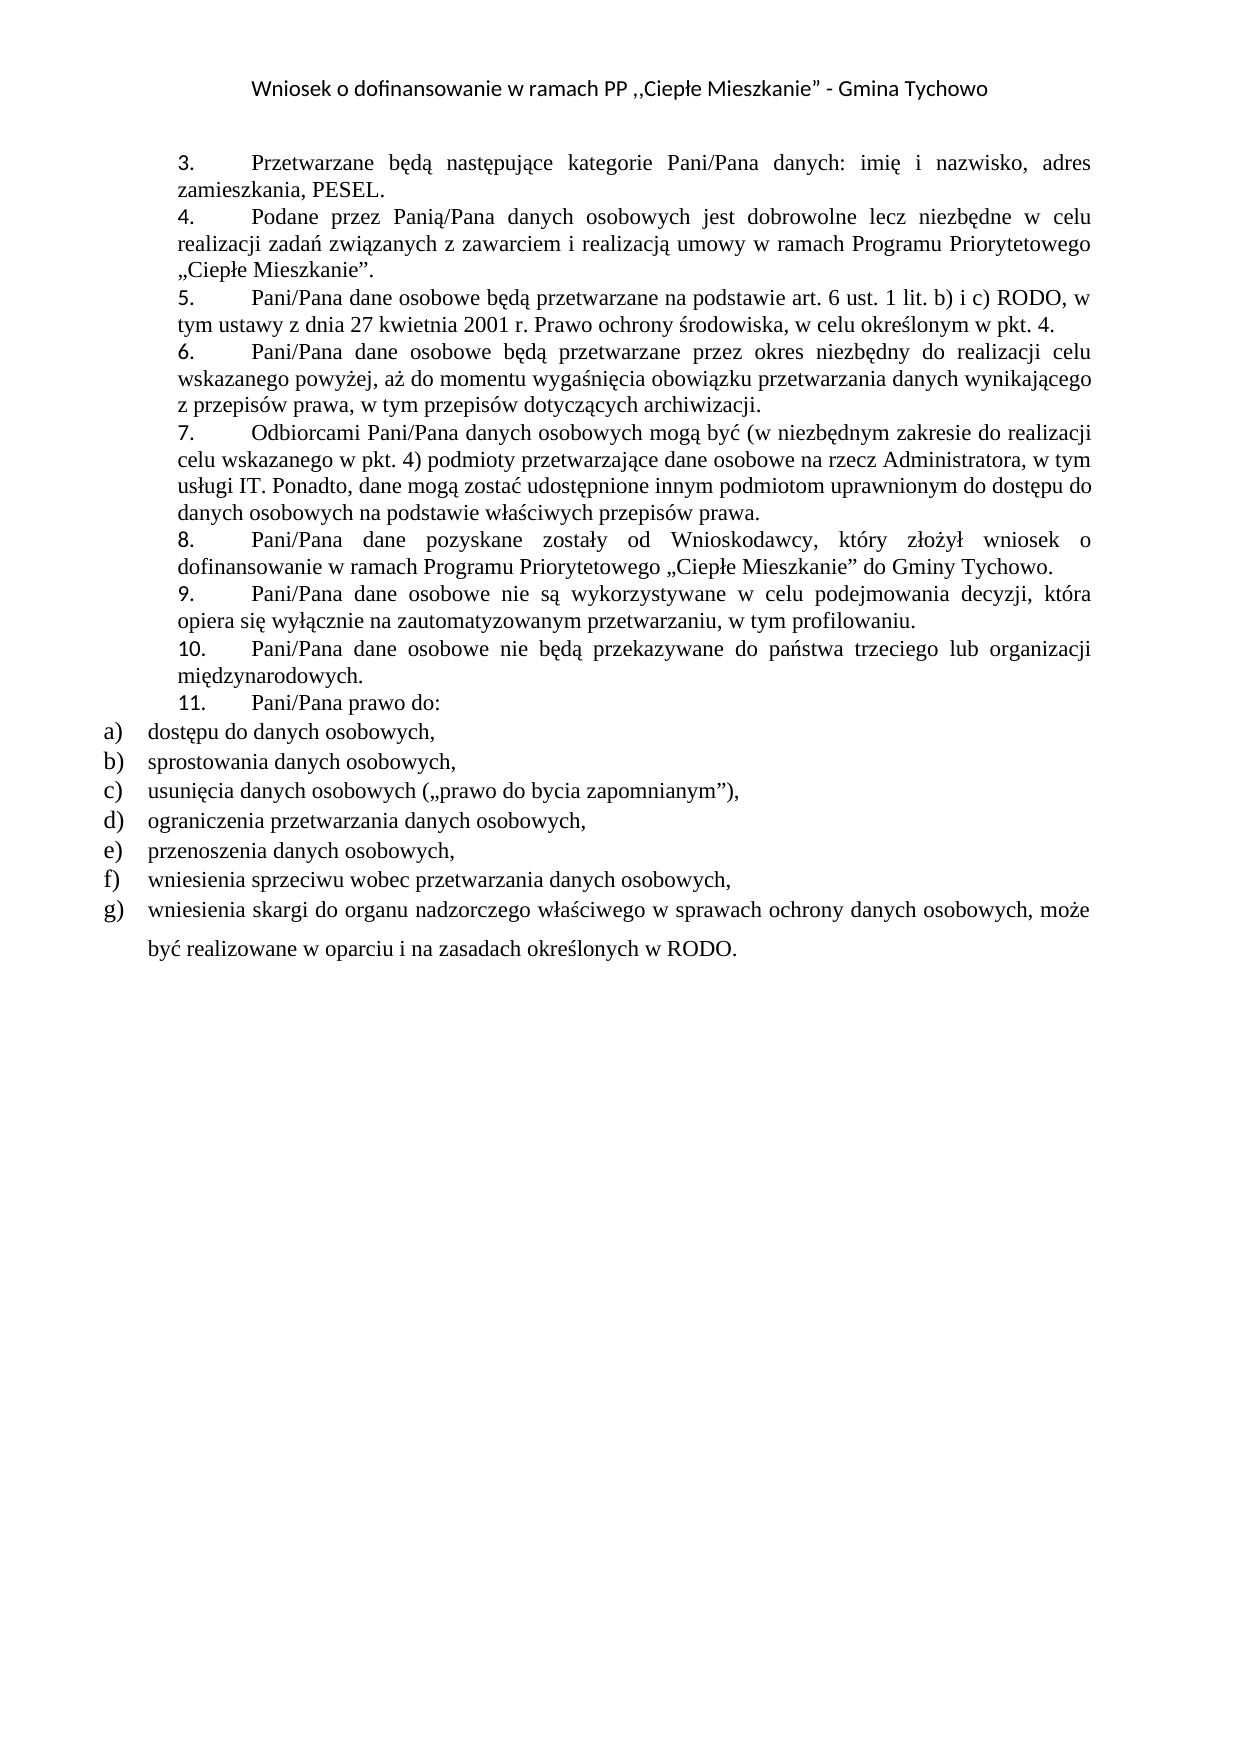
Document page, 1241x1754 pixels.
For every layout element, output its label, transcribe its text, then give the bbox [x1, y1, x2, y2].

list Pani/Pana prawo do: [177, 688, 1093, 716]
list Pani/Pana dane osobowe będą przetwarzane przez okres niezbędny do realizacji celu wskazanego powyżej, aż do momentu wygaśnięcia obowiązku przetwarzania danych wynikającego z przepisów prawa, w tym przepisów dotyczących archiwizacji. [177, 337, 1093, 418]
list przenoszenia danych osobowych, [103, 835, 1091, 863]
list Przetwarzane będą następujące kategorie Pani/Pana danych: imię i nazwisko, adres zamieszkania, PESEL. [177, 148, 1093, 202]
list usunięcia danych osobowych („prawo do bycia zapomnianym”), [103, 775, 1091, 804]
list Pani/Pana dane osobowe nie będą przekazywane do państwa trzeciego lub organizacji międzynarodowych. [177, 634, 1093, 688]
list sprostowania danych osobowych, [103, 746, 1091, 774]
list wniesienia sprzeciwu wobec przetwarzania danych osobowych, [103, 864, 1091, 893]
list Pani/Pana dane pozyskane zostały od Wnioskodawcy, który złożył wniosek o dofinansowanie w ramach Programu Priorytetowego „Ciepłe Mieszkanie” do Gminy Tychowo. [177, 525, 1093, 579]
list Pani/Pana dane osobowe będą przetwarzane na podstawie art. 6 ust. 1 lit. b) i c) RODO, w tym ustawy z dnia 27 kwietnia 2001 r. Prawo ochrony środowiska, w celu określonym w pkt. 4. [177, 283, 1093, 337]
list wniesienia skargi do organu nadzorczego właściwego w sprawach ochrony danych osobowych, może być realizowane w oparciu i na zasadach określonych w RODO. [103, 894, 1091, 961]
list Pani/Pana dane osobowe nie są wykorzystywane w celu podejmowania decyzji, która opiera się wyłącznie na zautomatyzowanym przetwarzaniu, w tym profilowaniu. [177, 579, 1093, 634]
list ograniczenia przetwarzania danych osobowych, [103, 805, 1091, 834]
list dostępu do danych osobowych, [103, 716, 1091, 745]
list Podane przez Panią/Pana danych osobowych jest dobrowolne lecz niezbędne w celu realizacji zadań związanych z zawarciem i realizacją umowy w ramach Programu Priorytetowego „Ciepłe Mieszkanie”. [177, 202, 1093, 283]
list Odbiorcami Pani/Pana danych osobowych mogą być (w niezbędnym zakresie do realizacji celu wskazanego w pkt. 4) podmioty przetwarzające dane osobowe na rzecz Administratora, w tym usługi IT. Ponadto, dane mogą zostać udostępnione innym podmiotom uprawnionym do dostępu do danych osobowych na podstawie właściwych przepisów prawa. [177, 418, 1093, 525]
